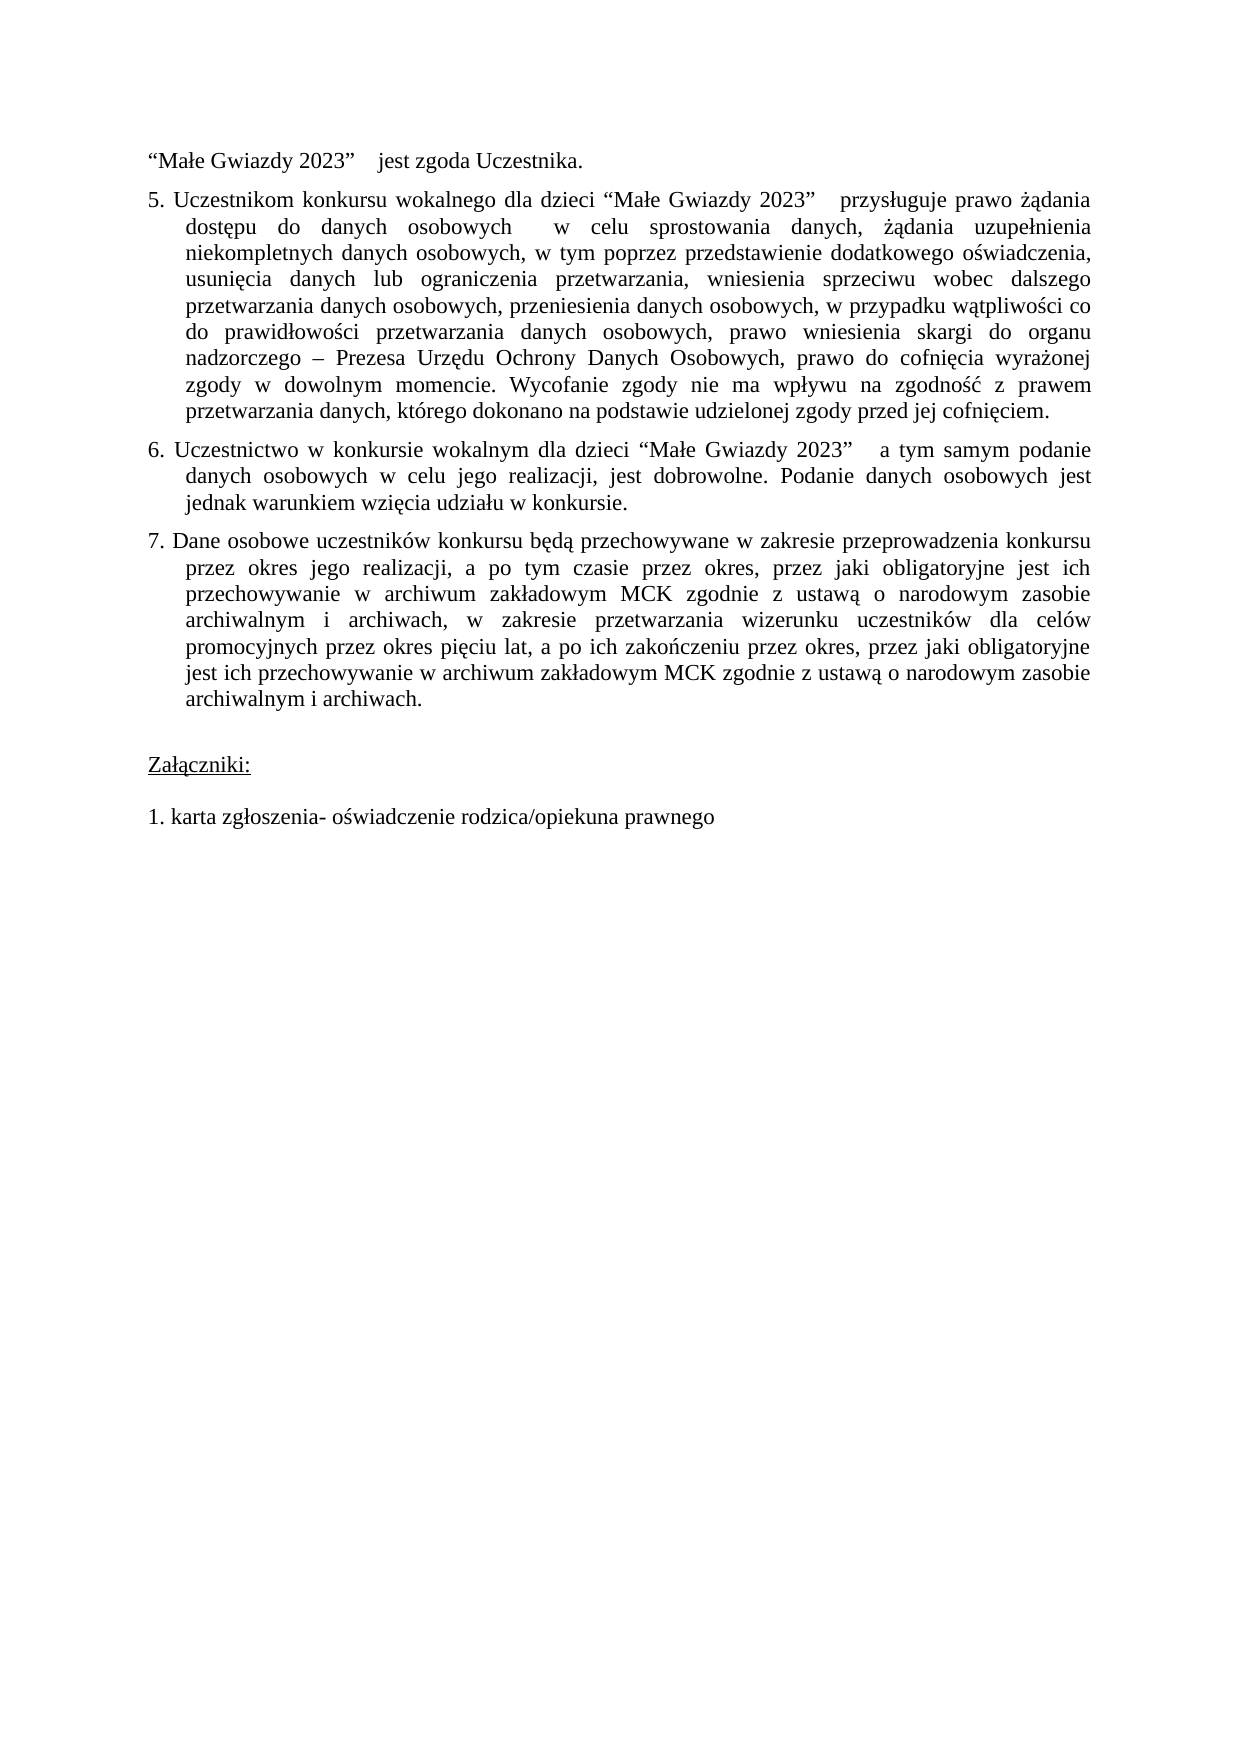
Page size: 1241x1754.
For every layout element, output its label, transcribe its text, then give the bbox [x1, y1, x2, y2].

text 1. karta zgłoszenia- oświadczenie rodzica/opiekuna prawnego [148, 803, 1093, 830]
text 7. Dane osobowe uczestników konkursu będą przechowywane w zakresie przeprowadzenia konkursu przez okres jego realizacji, a po tym czasie przez okres, przez jaki obligatoryjne jest ich przechowywanie w archiwum zakładowym MCK zgodnie z ustawą o narodowym zasobie archiwalnym i archiwach, w zakresie przetwarzania wizerunku uczestników dla celów promocyjnych przez okres pięciu lat, a po ich zakończeniu przez okres, przez jaki obligatoryjne jest ich przechowywanie w archiwum zakładowym MCK zgodnie z ustawą o narodowym zasobie archiwalnym i archiwach. [148, 527, 1093, 712]
text “Małe Gwiazdy 2023” jest zgoda Uczestnika. [148, 148, 1093, 174]
text 6. Uczestnictwo w konkursie wokalnym dla dzieci “Małe Gwiazdy 2023” a tym samym podanie danych osobowych w celu jego realizacji, jest dobrowolne. Podanie danych osobowych jest jednak warunkiem wzięcia udziału w konkursie. [148, 436, 1093, 515]
text 5. Uczestnikom konkursu wokalnego dla dzieci “Małe Gwiazdy 2023” przysługuje prawo żądania dostępu do danych osobowych w celu sprostowania danych, żądania uzupełnienia niekompletnych danych osobowych, w tym poprzez przedstawienie dodatkowego oświadczenia, usunięcia danych lub ograniczenia przetwarzania, wniesienia sprzeciwu wobec dalszego przetwarzania danych osobowych, przeniesienia danych osobowych, w przypadku wątpliwości co do prawidłowości przetwarzania danych osobowych, prawo wniesienia skargi do organu nadzorczego – Prezesa Urzędu Ochrony Danych Osobowych, prawo do cofnięcia wyrażonej zgody w dowolnym momencie. Wycofanie zgody nie ma wpływu na zgodność z prawem przetwarzania danych, którego dokonano na podstawie udzielonej zgody przed jej cofnięciem. [148, 186, 1093, 423]
text Załączniki: [148, 751, 1093, 777]
